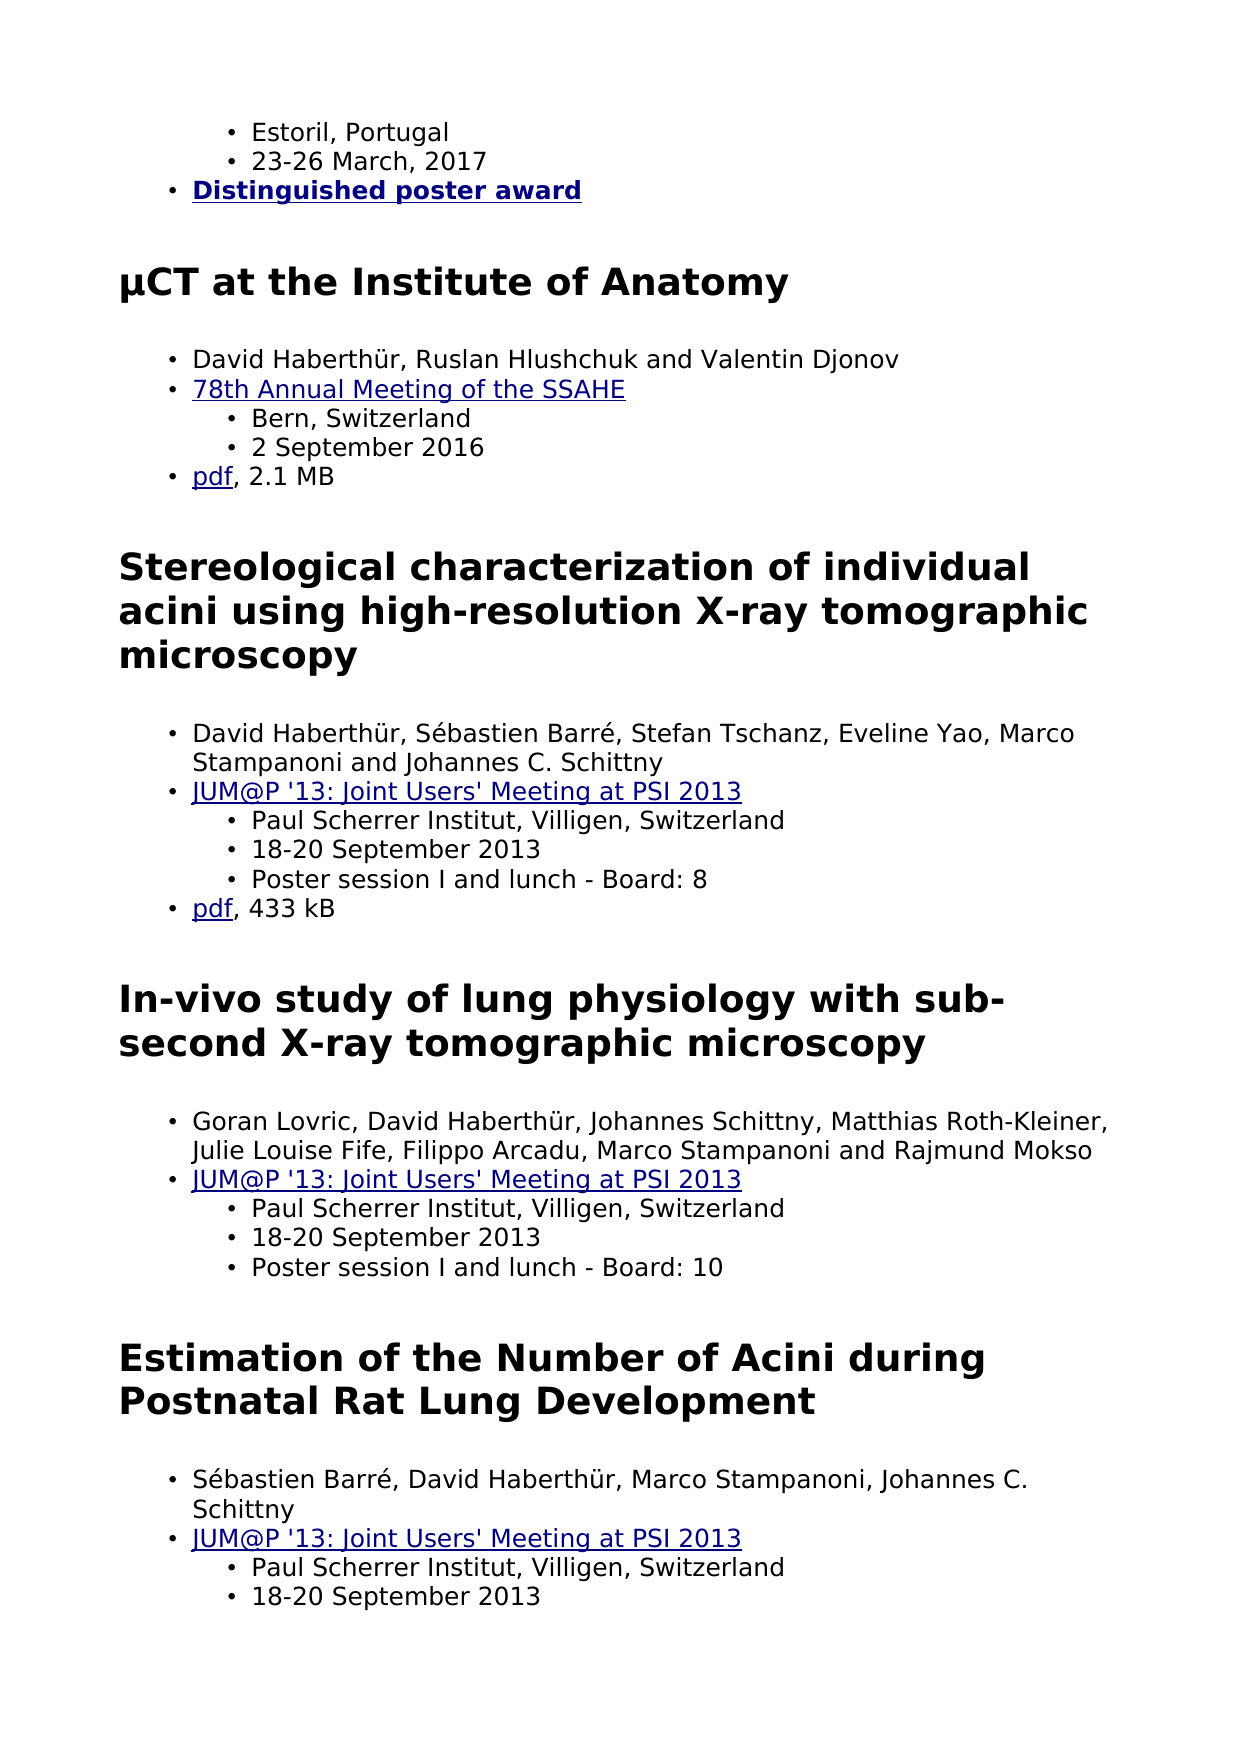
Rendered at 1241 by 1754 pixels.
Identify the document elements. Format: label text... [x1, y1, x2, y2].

subtitle Stereological characterization of individual acini using high-resolution X-ray tomographic microscopy [118, 546, 1122, 677]
list pdf, 433 kB [177, 894, 1122, 923]
list Goran Lovric, David Haberthür, Johannes Schittny, Matthias Roth-Kleiner, Julie Louise Fife, Filippo Arcadu, Marco Stampanoni and Rajmund Mokso [177, 1107, 1122, 1165]
list Paul Scherrer Institut, Villigen, Switzerland [236, 1553, 1122, 1582]
list JUM@P '13: Joint Users' Meeting at PSI 2013 [177, 777, 1122, 806]
list Poster session I and lunch - Board: 10 [236, 1253, 1122, 1282]
list JUM@P '13: Joint Users' Meeting at PSI 2013 [177, 1165, 1122, 1194]
subtitle Estimation of the Number of Acini during Postnatal Rat Lung Development [118, 1336, 1122, 1424]
list Estoril, Portugal [236, 118, 1122, 147]
list 2 September 2016 [236, 433, 1122, 462]
list Bern, Switzerland [236, 404, 1122, 433]
list pdf, 2.1 MB [177, 462, 1122, 492]
list 18-20 September 2013 [236, 836, 1122, 865]
list JUM@P '13: Joint Users' Meeting at PSI 2013 [177, 1524, 1122, 1553]
list 18-20 September 2013 [236, 1582, 1122, 1611]
list David Haberthür, Ruslan Hlushchuk and Valentin Djonov [177, 346, 1122, 375]
list Distinguished poster award [177, 176, 1122, 206]
subtitle In-vivo study of lung physiology with sub-second X-ray tomographic microscopy [118, 978, 1122, 1065]
list 23-26 March, 2017 [236, 147, 1122, 176]
list 18-20 September 2013 [236, 1223, 1122, 1253]
subtitle μCT at the Institute of Anatomy [118, 260, 1122, 304]
list David Haberthür, Sébastien Barré, Stefan Tschanz, Eveline Yao, Marco Stampanoni and Johannes C. Schittny [177, 719, 1122, 777]
list Paul Scherrer Institut, Villigen, Switzerland [236, 806, 1122, 836]
list Poster session I and lunch - Board: 8 [236, 865, 1122, 894]
list 78th Annual Meeting of the SSAHE [177, 375, 1122, 404]
list Sébastien Barré, David Haberthür, Marco Stampanoni, Johannes C. Schittny [177, 1466, 1122, 1524]
list Paul Scherrer Institut, Villigen, Switzerland [236, 1194, 1122, 1223]
